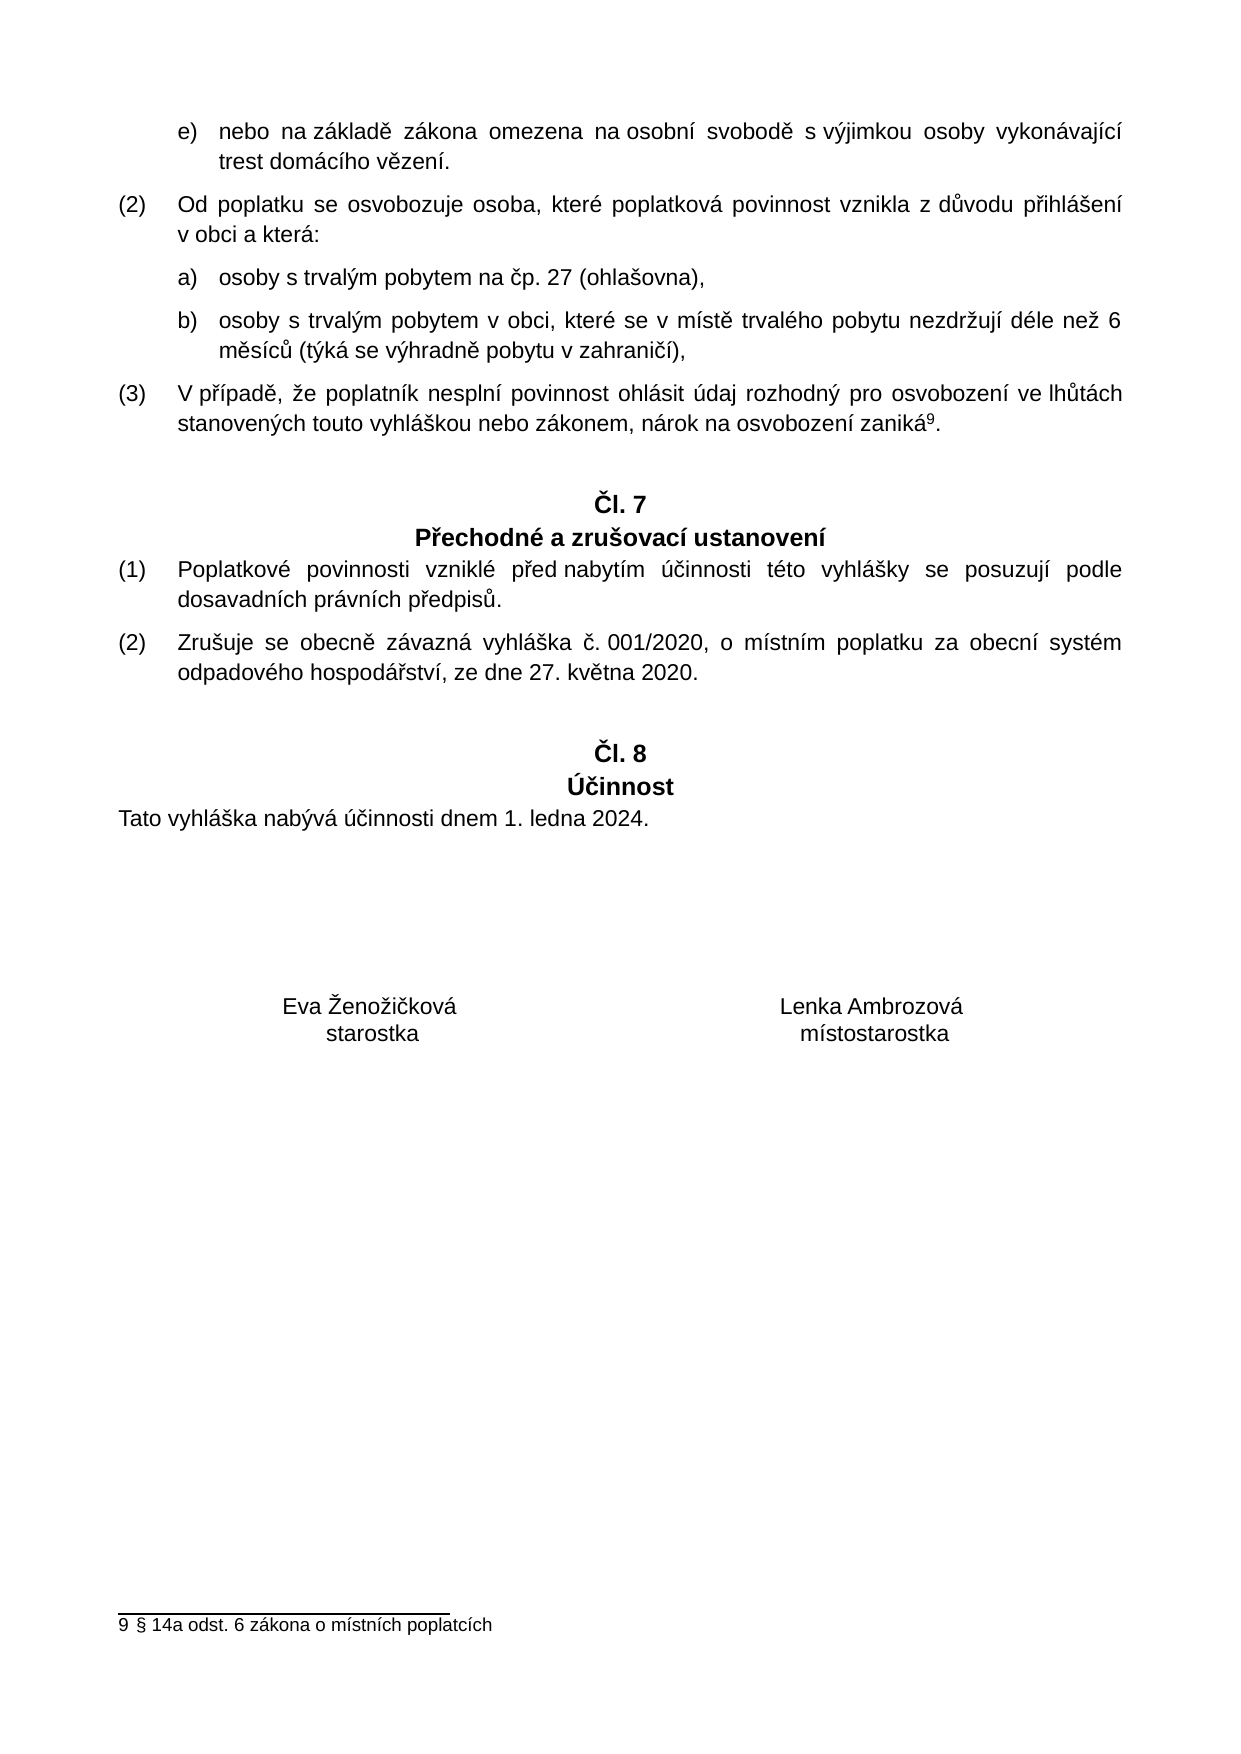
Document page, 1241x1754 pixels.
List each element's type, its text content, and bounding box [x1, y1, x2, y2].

text Tato vyhláška nabývá účinnosti dnem 1. ledna 2024. [118, 805, 1122, 832]
table_cell [118, 1052, 620, 1170]
list osoby s trvalým pobytem na čp. 27 (ohlašovna), [177, 264, 1122, 290]
list V případě, že poplatník nesplní povinnost ohlásit údaj rozhodný pro osvobození ve lhůtách stanovených touto vyhláškou nebo zákonem, nárok na osvobození zaniká. [118, 379, 1122, 436]
subtitle Čl. 8 Účinnost [118, 739, 1122, 801]
list osoby s trvalým pobytem v obci, které se v místě trvalého pobytu nezdržují déle než 6 měsíců (týká se výhradně pobytu v zahraničí), [177, 307, 1122, 363]
list § 14a odst. 6 zákona o místních poplatcích [118, 1614, 1122, 1635]
list Poplatkové povinnosti vzniklé před nabytím účinnosti této vyhlášky se posuzují podle dosavadních právních předpisů. [118, 556, 1122, 613]
table_header Eva Ženožičková starostka [118, 934, 620, 1052]
list nebo na základě zákona omezena na osobní svobodě s výjimkou osoby vykonávající trest domácího vězení. [177, 118, 1122, 175]
table_cell [620, 1052, 1122, 1170]
table_header Lenka Ambrozová místostarostka [620, 934, 1122, 1052]
list Zrušuje se obecně závazná vyhláška č. 001/2020, o místním poplatku za obecní systém odpadového hospodářství, ze dne 27. května 2020. [118, 629, 1122, 686]
subtitle Čl. 7 Přechodné a zrušovací ustanovení [118, 490, 1122, 552]
list Od poplatku se osvobozuje osoba, které poplatková povinnost vznikla z důvodu přihlášení v obci a která: [118, 191, 1122, 248]
